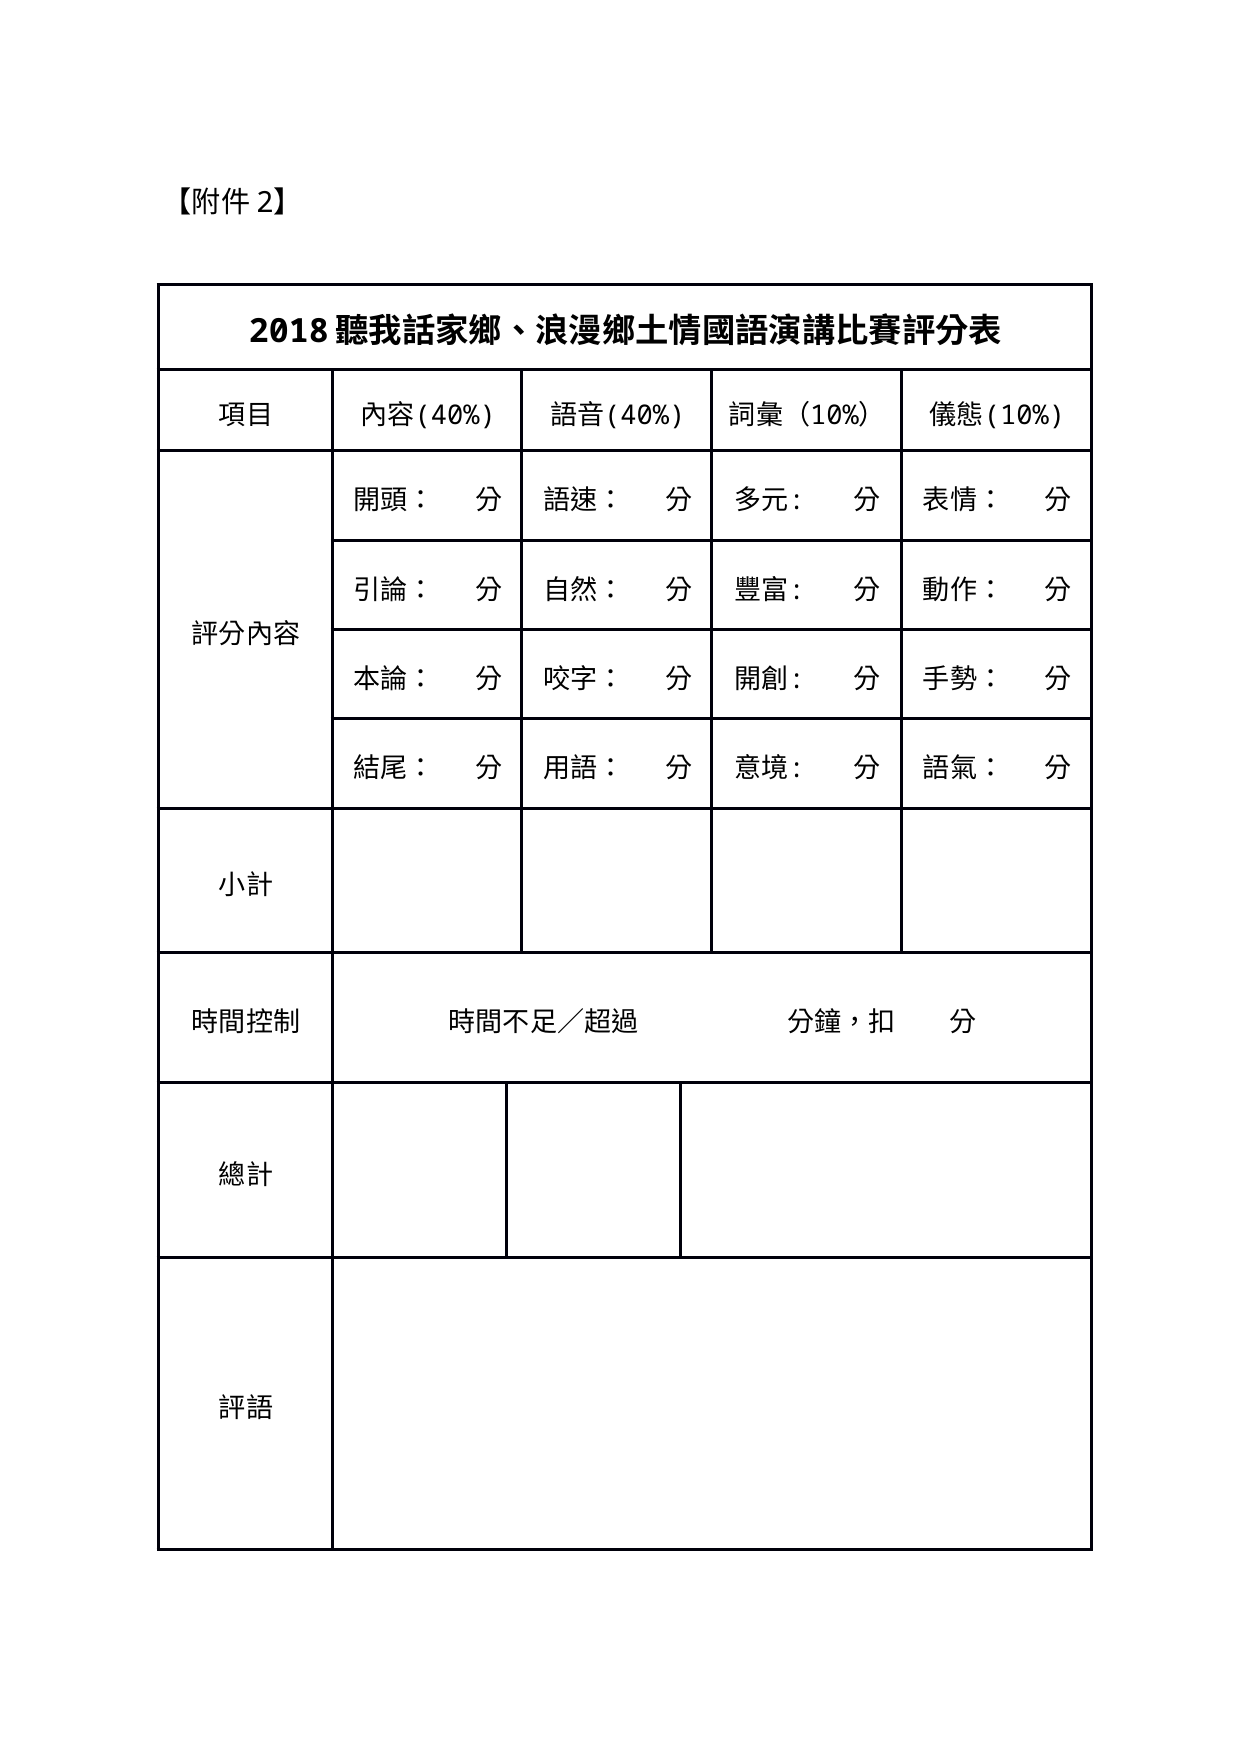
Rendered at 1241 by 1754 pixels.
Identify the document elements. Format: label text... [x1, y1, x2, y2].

table_cell 開頭： 分 [334, 452, 520, 538]
table_cell [334, 1084, 505, 1256]
table_cell 豐富: 分 [713, 542, 900, 628]
table_cell 評語 [160, 1259, 331, 1548]
table_cell 小計 [160, 810, 331, 951]
table_cell 意境: 分 [713, 720, 900, 807]
table_cell [523, 810, 710, 951]
table_cell [334, 810, 520, 951]
table_cell 語音(40%) [523, 371, 710, 449]
table_cell 時間控制 [160, 954, 331, 1081]
table_header 2018聽我話家鄉、浪漫鄉土情國語演講比賽評分表 [160, 286, 1090, 368]
table_cell 詞彙（10%） [713, 371, 900, 449]
table_cell 評分內容 [160, 452, 331, 807]
table_cell 本論： 分 [334, 631, 520, 717]
table_cell 用語： 分 [523, 720, 710, 807]
table_cell 多元: 分 [713, 452, 900, 538]
table_cell 表情： 分 [903, 452, 1090, 538]
text 【附件2】 [162, 158, 1093, 221]
table_cell 內容(40%) [334, 371, 520, 449]
table_cell 時間不足／超過 分鐘，扣 分 [334, 954, 1090, 1081]
table_cell 語氣： 分 [903, 720, 1090, 807]
table_cell 引論： 分 [334, 542, 520, 628]
table_cell 總計 [160, 1084, 331, 1256]
table_cell [508, 1084, 679, 1256]
table_cell [713, 810, 900, 951]
table_cell 手勢： 分 [903, 631, 1090, 717]
table_cell 開創: 分 [713, 631, 900, 717]
table_cell 語速： 分 [523, 452, 710, 538]
table_cell 儀態(10%) [903, 371, 1090, 449]
table_cell 咬字： 分 [523, 631, 710, 717]
table_cell 項目 [160, 371, 331, 449]
table_cell [334, 1259, 1090, 1548]
table_cell 動作： 分 [903, 542, 1090, 628]
table_cell 自然： 分 [523, 542, 710, 628]
table_cell [682, 1084, 1090, 1256]
table_cell 結尾： 分 [334, 720, 520, 807]
table_cell [903, 810, 1090, 951]
